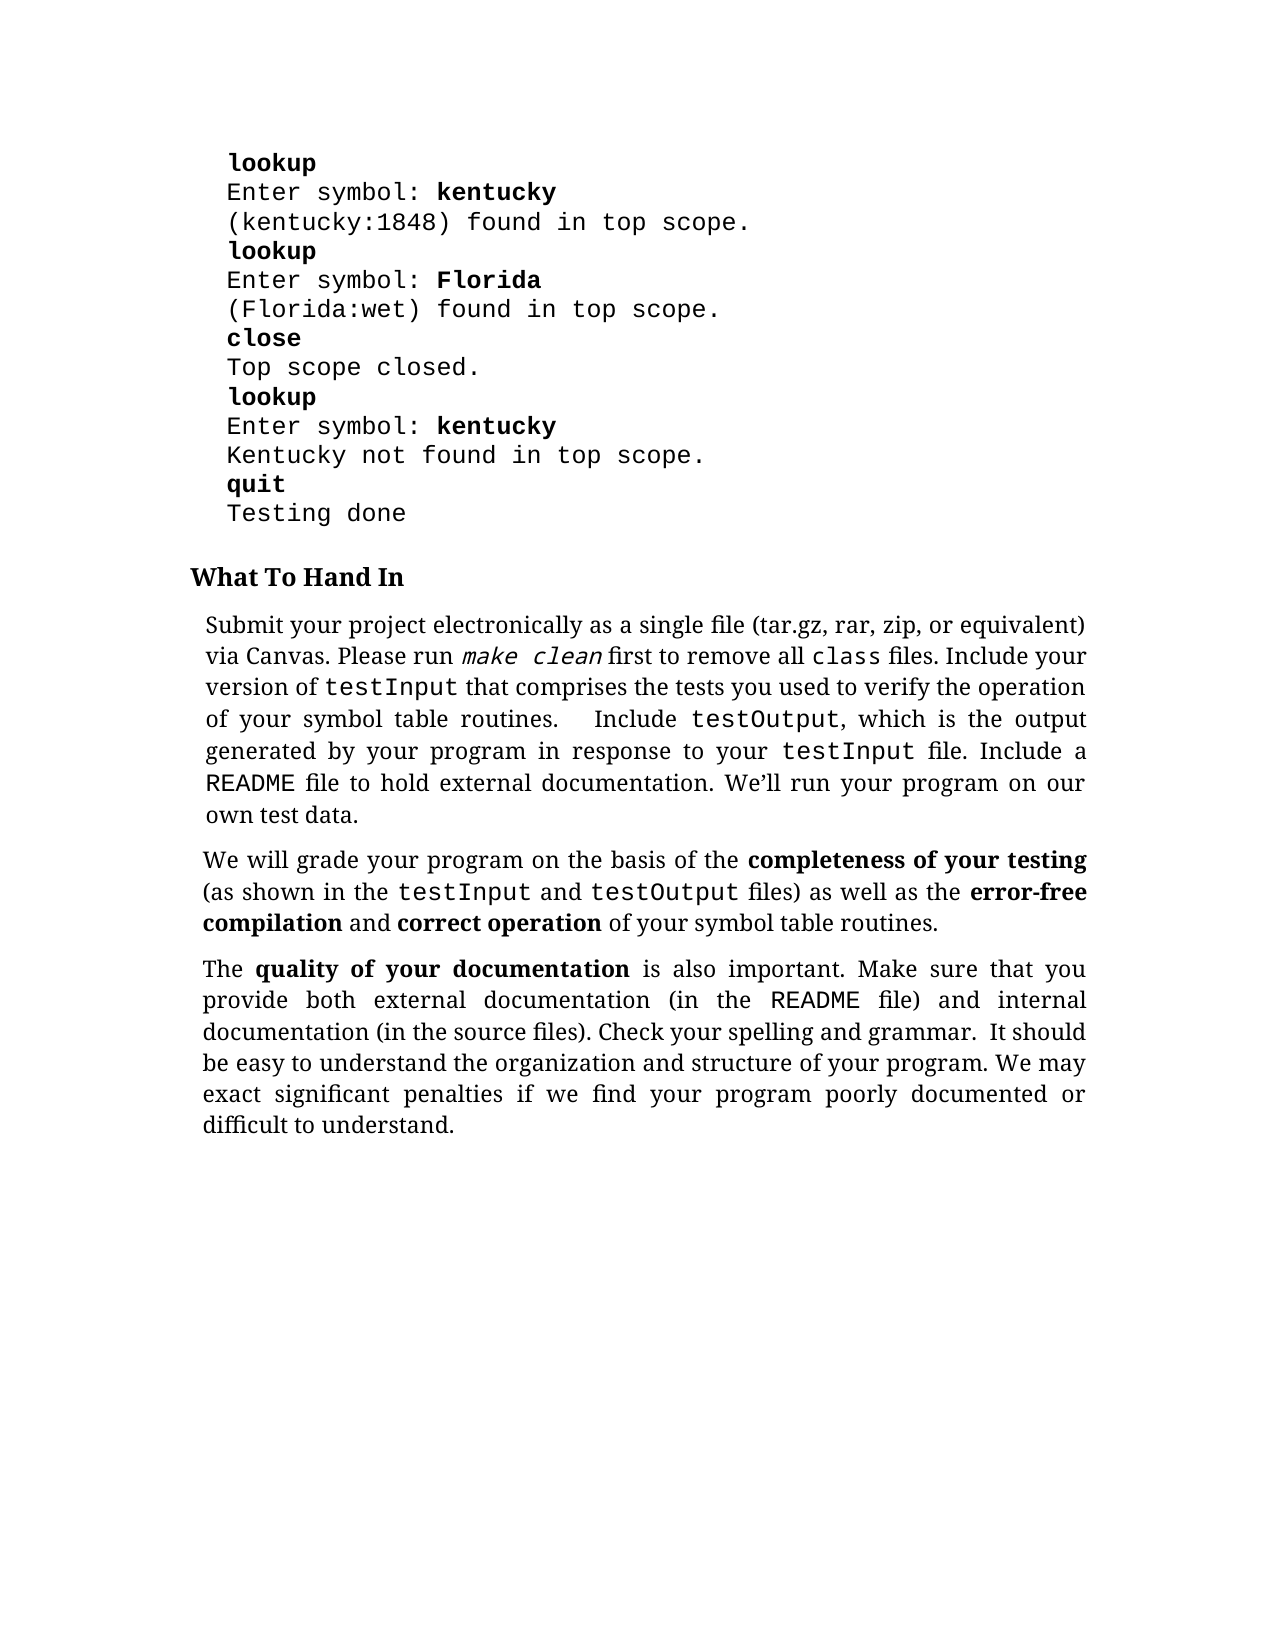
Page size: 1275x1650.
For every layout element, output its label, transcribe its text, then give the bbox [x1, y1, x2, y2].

text lookup [190, 237, 1087, 267]
text Testing done [190, 500, 1087, 529]
text Submit your project electronically as a single file (tar.gz, rar, zip, or equivalent) via Canvas. Please run make clean first to remove all class files. Include your version of testInput that comprises the tests you used to verify the operation of your symbol table routines. Include testOutput, which is the output generated by your program in response to your testInput file. Include a README file to hold external documentation. We’ll run your program on our own test data. [205, 609, 1087, 830]
text (Florida:wet) found in top scope. [190, 296, 1087, 325]
text quit [190, 471, 1087, 500]
text lookup [190, 150, 1087, 179]
text close [190, 325, 1087, 354]
text What To Hand In [190, 560, 1087, 594]
text We will grade your program on the basis of the completeness of your testing (as shown in the testInput and testOutput files) as well as the error-free compilation and correct operation of your symbol table routines. [202, 844, 1087, 938]
text lookup [190, 383, 1087, 412]
text Top scope closed. [190, 354, 1087, 383]
text Enter symbol: Florida [190, 267, 1087, 296]
text Enter symbol: kentucky [190, 412, 1087, 442]
text The quality of your documentation is also important. Make sure that you provide both external documentation (in the README file) and internal documentation (in the source files). Check your spelling and grammar. It should be easy to understand the organization and structure of your program. We may exact significant penalties if we find your program poorly documented or difficult to understand. [202, 953, 1087, 1140]
text Enter symbol: kentucky [190, 179, 1087, 208]
text (kentucky:1848) found in top scope. [190, 208, 1087, 237]
text Kentucky not found in top scope. [190, 442, 1087, 471]
